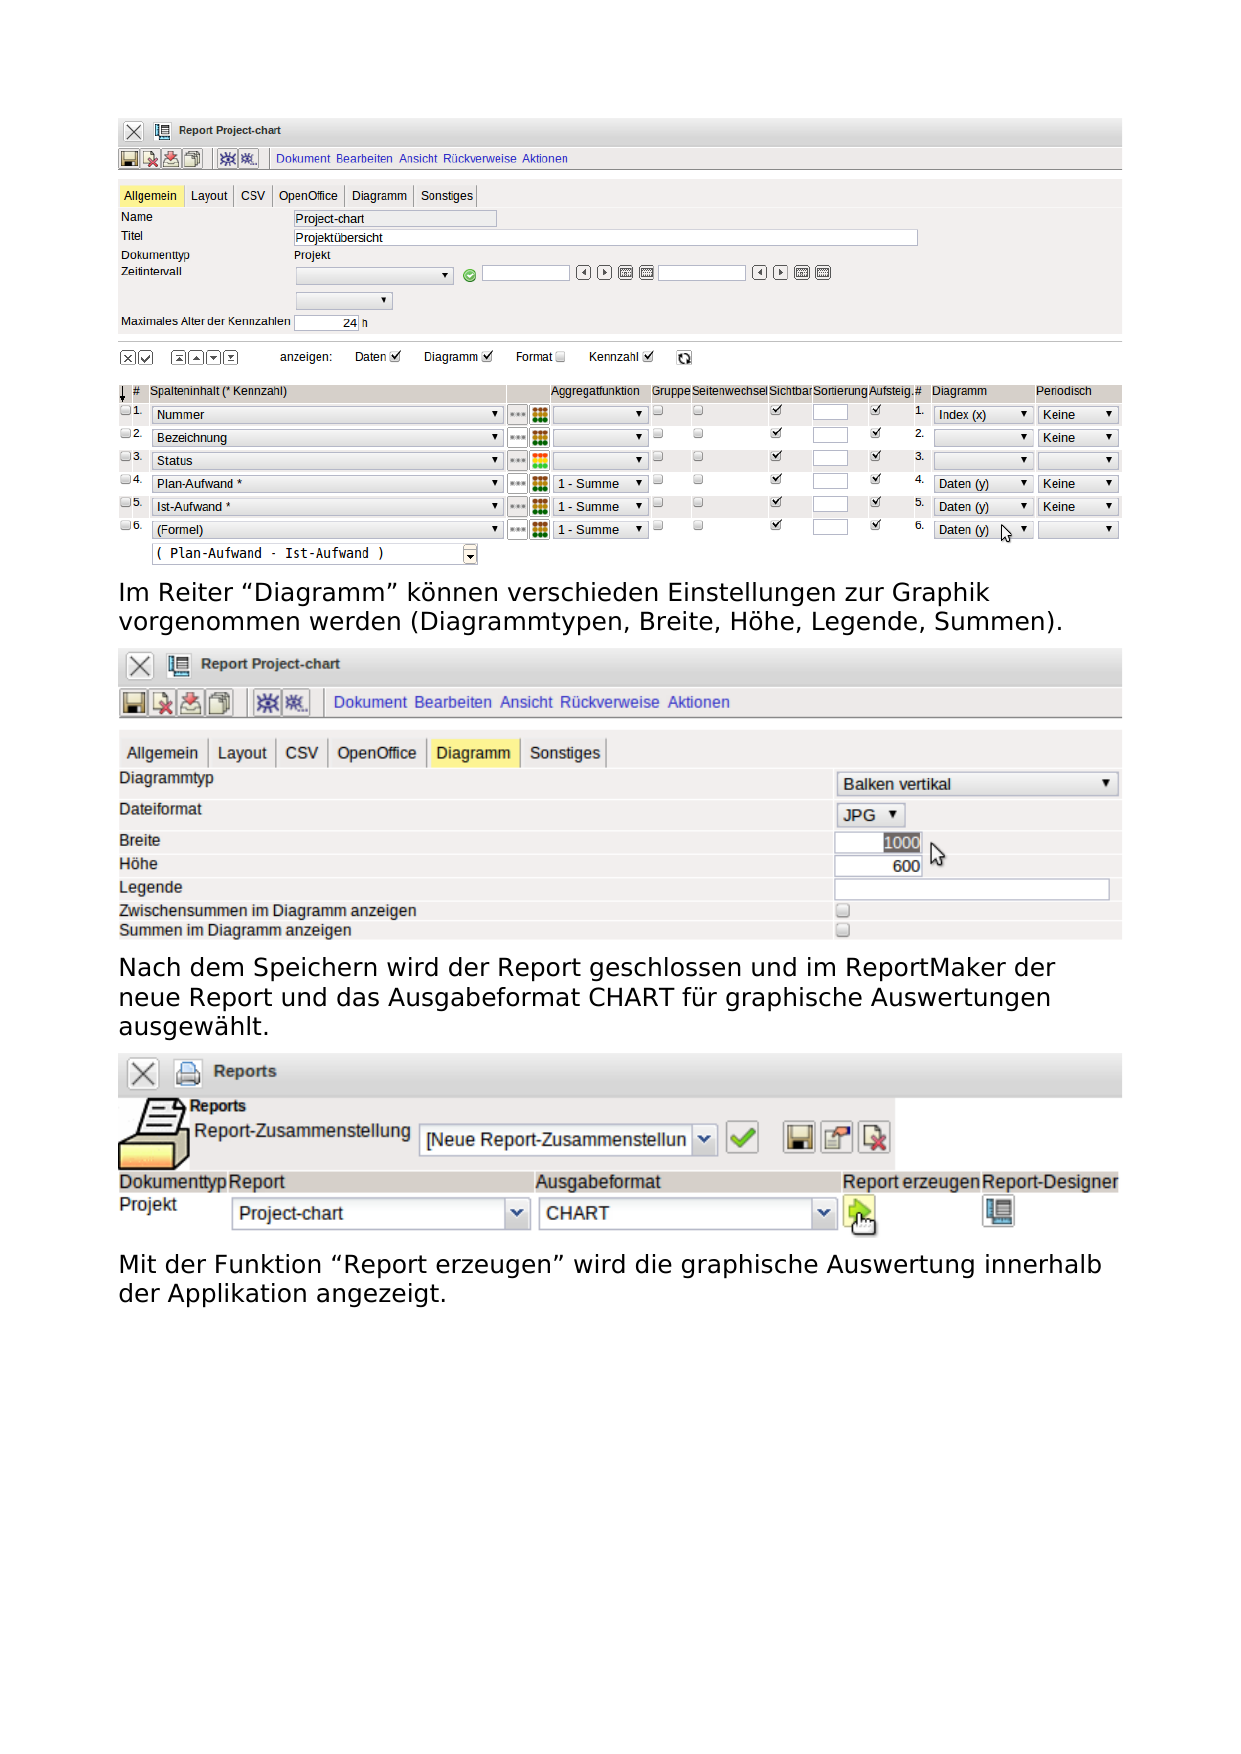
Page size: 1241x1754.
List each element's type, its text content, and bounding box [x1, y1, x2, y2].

picture [118, 118, 1123, 566]
text Im Reiter “Diagramm” können verschieden Einstellungen zur Graphik vorgenommen werden (Diagrammtypen, Breite, Höhe, Legende, Summen). [118, 578, 1122, 636]
picture [118, 1053, 1123, 1238]
picture [118, 648, 1123, 941]
text Nach dem Speichern wird der Report geschlossen und im ReportMaker der neue Report und das Ausgabeformat CHART für graphische Auswertungen ausgewählt. [118, 953, 1122, 1041]
text Mit der Funktion “Report erzeugen” wird die graphische Auswertung innerhalb der Applikation angezeigt. [118, 1250, 1122, 1308]
